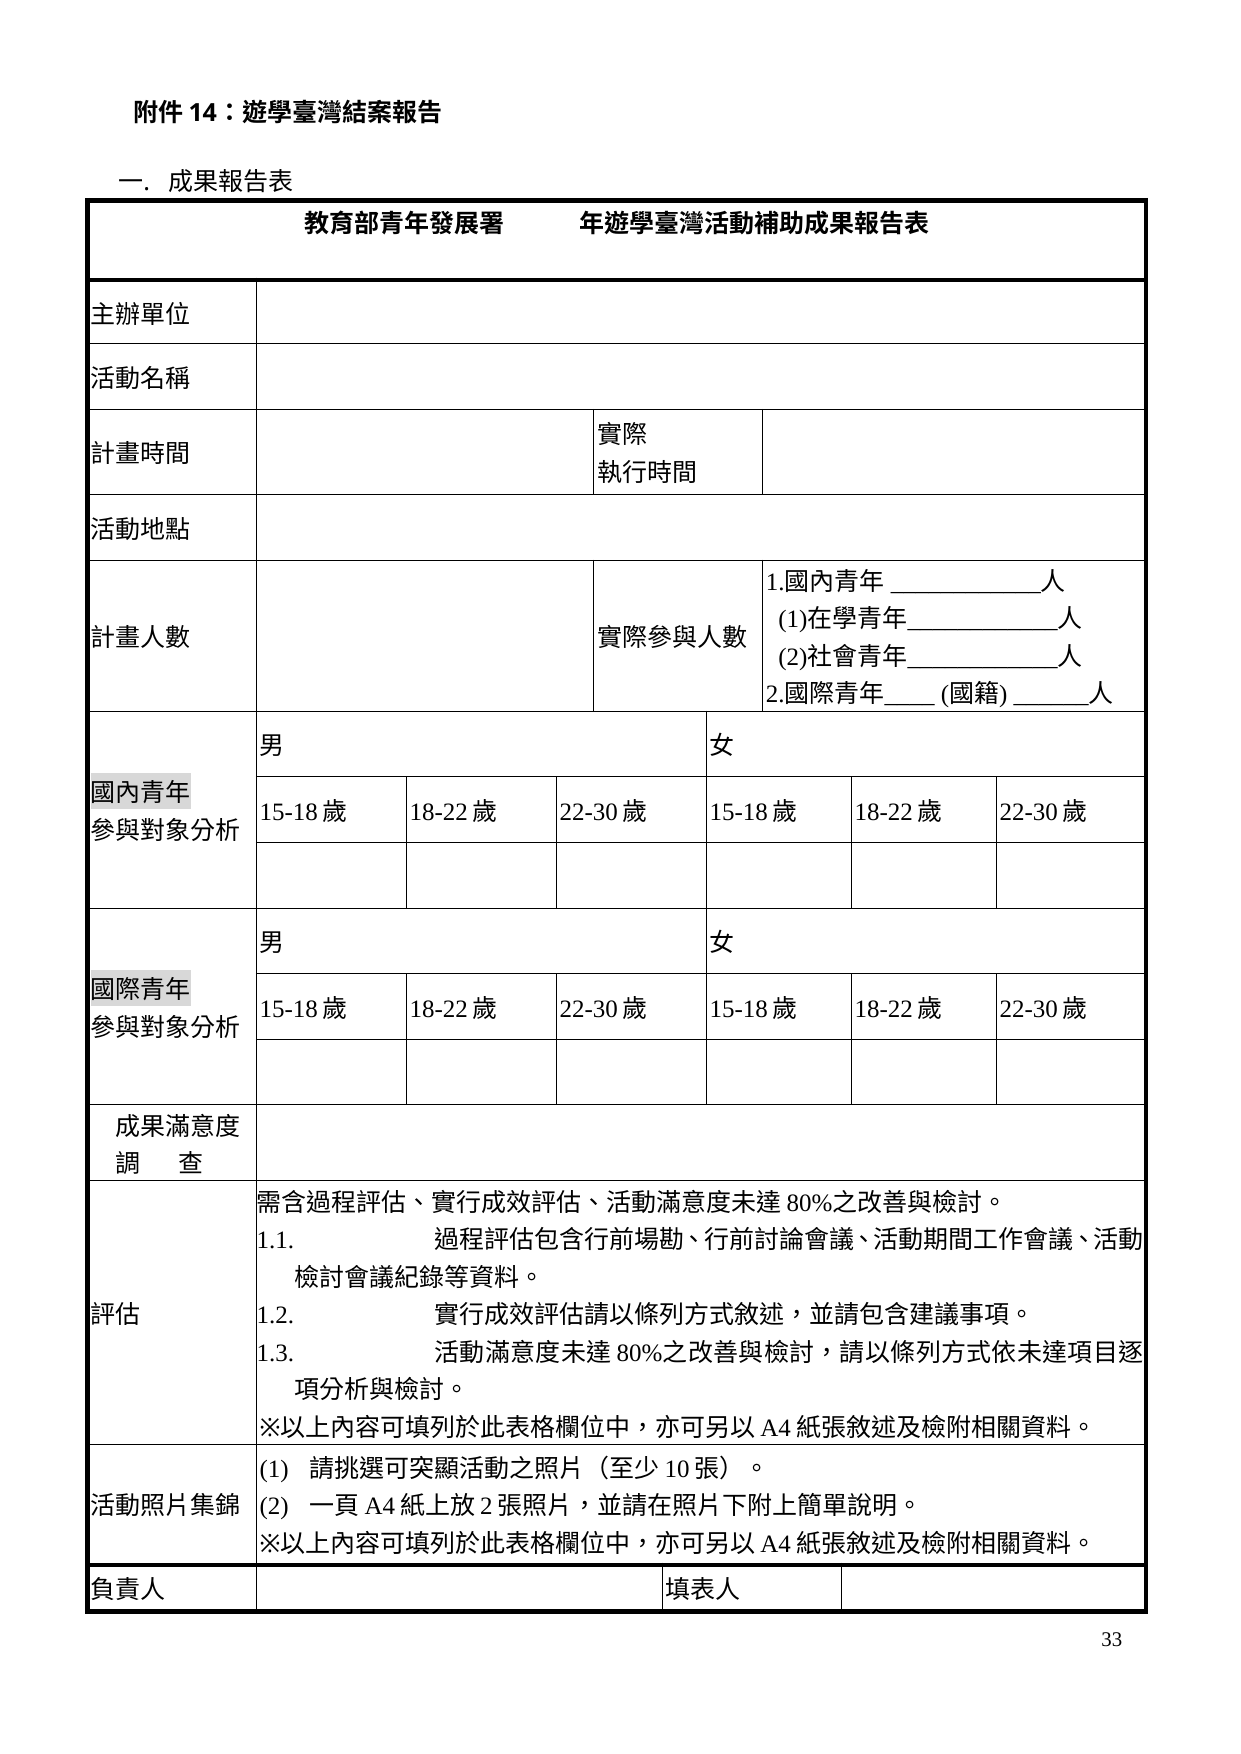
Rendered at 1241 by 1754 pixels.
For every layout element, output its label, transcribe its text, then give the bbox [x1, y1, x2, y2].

table_cell 國際青年 參與對象分析 [90, 909, 256, 1104]
table_cell 22-30歲 [557, 777, 706, 842]
table_cell [997, 1040, 1144, 1104]
table_cell 評估 [90, 1181, 256, 1444]
table_cell 國內青年 參與對象分析 [90, 712, 256, 907]
table_cell [557, 1040, 706, 1104]
table_cell 負責人 [90, 1567, 256, 1609]
table_cell 18-22歲 [407, 974, 556, 1039]
table_cell 15-18歲 [257, 777, 406, 842]
table_cell [407, 843, 556, 907]
list 成果報告表 [118, 160, 1122, 198]
table_cell [852, 1040, 996, 1104]
table_cell 計畫人數 [90, 561, 256, 711]
table_header 教育部青年發展署 年遊學臺灣活動補助成果報告表 [90, 203, 1144, 277]
table_cell [257, 1105, 1144, 1180]
table_cell [707, 1040, 851, 1104]
table_cell 男 [257, 909, 706, 973]
table_cell 女 [707, 909, 1144, 973]
table_cell [257, 561, 593, 711]
table_cell 計畫時間 [90, 410, 256, 494]
table_cell [257, 410, 593, 494]
table_cell 實際參與人數 [594, 561, 762, 711]
table_cell 填表人 [663, 1567, 841, 1609]
table_cell 18-22歲 [852, 974, 996, 1039]
table_cell 1.國內青年 ____________人 (1)在學青年____________人 (2)社會青年____________人 2.國際青年____ (國籍) ______人 [763, 561, 1144, 711]
table_cell 22-30歲 [557, 974, 706, 1039]
table_cell [557, 843, 706, 907]
table_cell [852, 843, 996, 907]
table_cell [257, 344, 1144, 409]
table_cell [997, 843, 1144, 907]
table_cell 活動地點 [90, 495, 256, 559]
list 附件14：遊學臺灣結案報告 [133, 93, 1097, 129]
table_cell [257, 1567, 662, 1609]
table_cell [257, 1040, 406, 1104]
table_cell (1) 請挑選可突顯活動之照片（至少10張）。 (2) 一頁A4紙上放2張照片，並請在照片下附上簡單說明。 ※以上內容可填列於此表格欄位中，亦可另以A4紙張敘述及檢附相關資料。 [257, 1445, 1144, 1563]
table_cell 18-22歲 [407, 777, 556, 842]
table_cell 15-18歲 [257, 974, 406, 1039]
table_cell [707, 843, 851, 907]
table_cell [407, 1040, 556, 1104]
table_cell 22-30歲 [997, 974, 1144, 1039]
table_cell 需含過程評估、實行成效評估、活動滿意度未達80%之改善與檢討。 過程評估包含行前場勘、行前討論會議、活動期間工作會議、活動檢討會議紀錄等資料。 實行成效評估請以條列方式敘述，並請包含建議事項。 活動滿意度未達80%之改善與檢討，請以條列方式依未達項目逐項分析與檢討。 ※以上內容可填列於此表格欄位中，亦可另以A4紙張敘述及檢附相關資料。 [257, 1181, 1144, 1444]
table_cell 15-18歲 [707, 974, 851, 1039]
table_cell 活動名稱 [90, 344, 256, 409]
table_cell 成果滿意度 調 查 [90, 1105, 256, 1180]
table_cell 男 [257, 712, 706, 776]
table_cell 15-18歲 [707, 777, 851, 842]
table_cell 女 [707, 712, 1144, 776]
table_cell [763, 410, 1144, 494]
table_cell [257, 282, 1144, 343]
table_cell [257, 843, 406, 907]
table_cell 活動照片集錦 [90, 1445, 256, 1563]
table_cell 22-30歲 [997, 777, 1144, 842]
table_cell [842, 1567, 1144, 1609]
table_cell [257, 495, 1144, 559]
table_cell 18-22歲 [852, 777, 996, 842]
table_cell 主辦單位 [90, 282, 256, 343]
table_cell 實際 執行時間 [594, 410, 762, 494]
